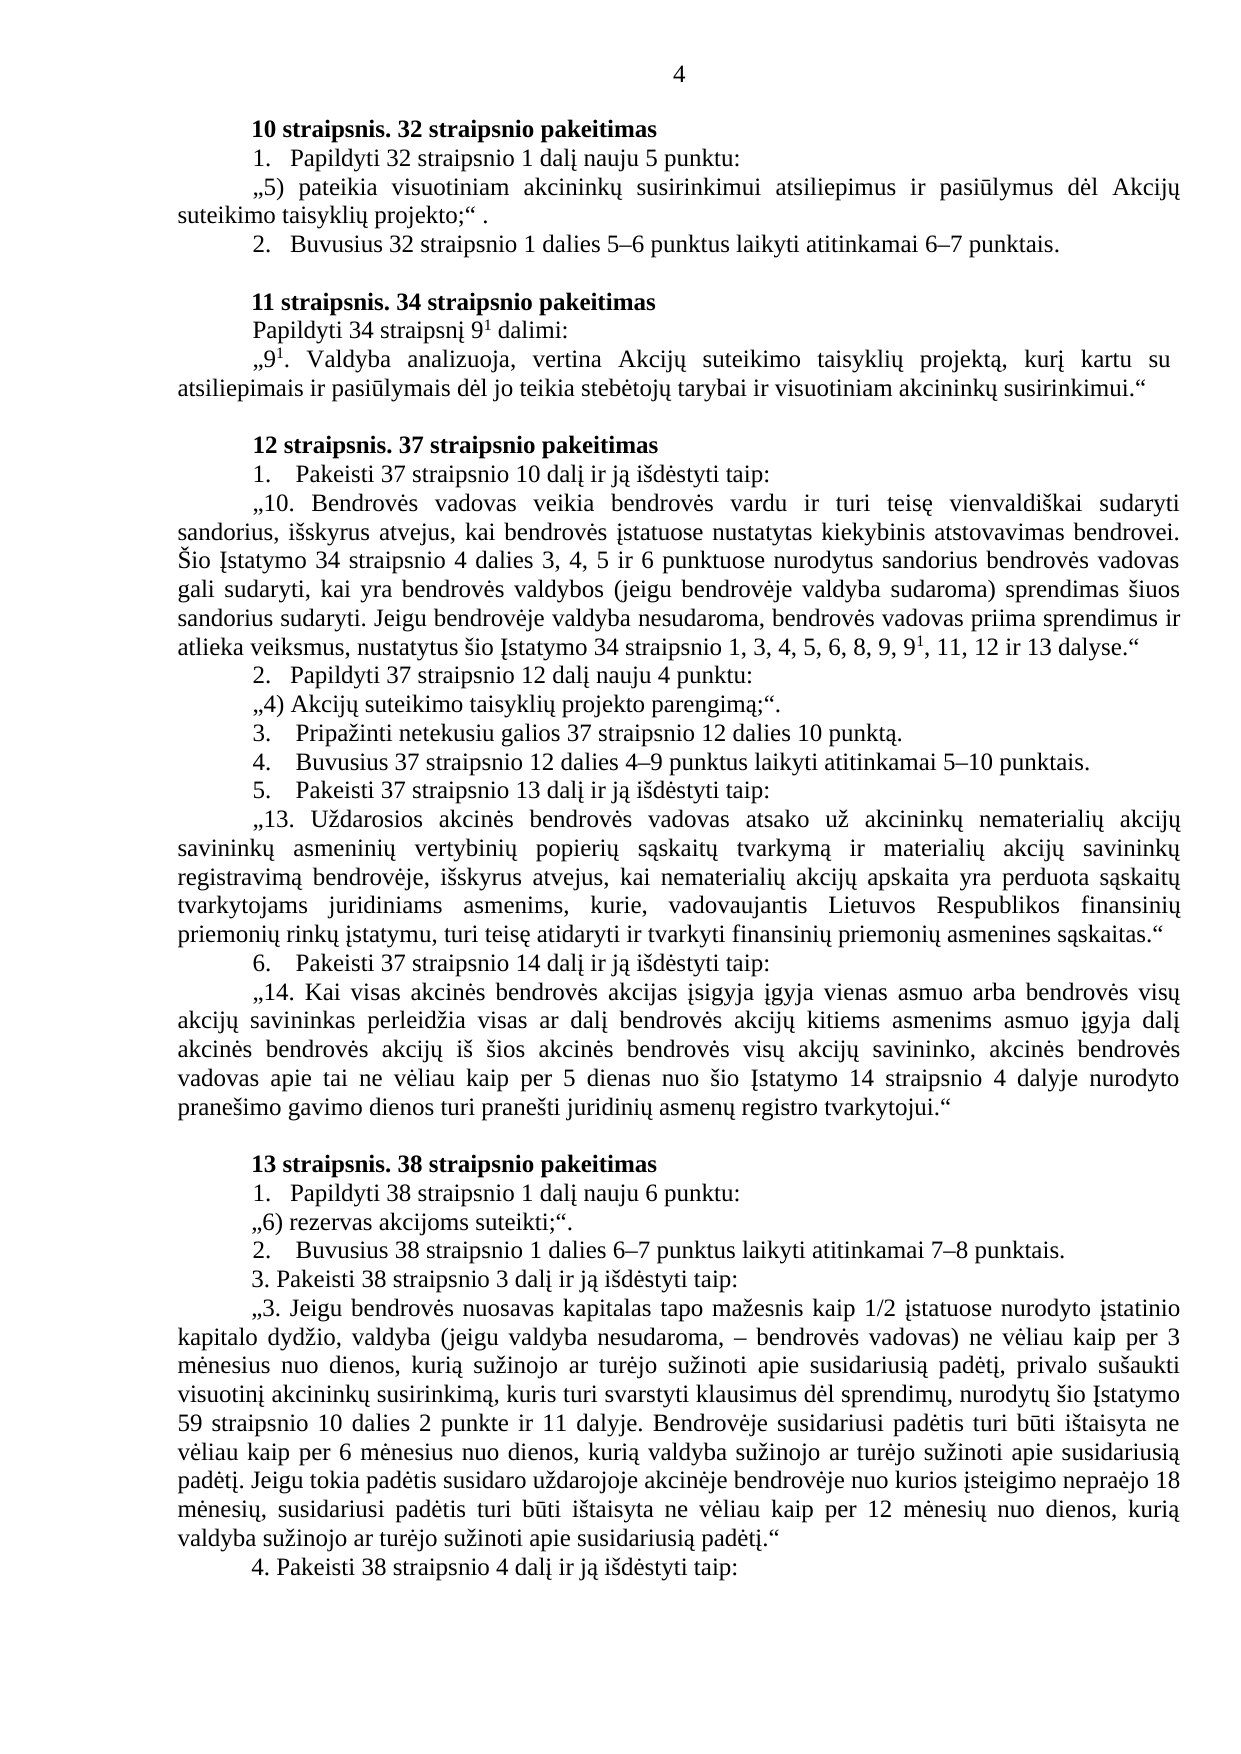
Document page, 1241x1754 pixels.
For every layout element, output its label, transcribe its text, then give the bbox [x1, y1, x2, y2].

text 4. Buvusius 37 straipsnio 12 dalies 4–9 punktus laikyti atitinkamai 5–10 punktais. [177, 747, 1181, 775]
text 4. Pakeisti 38 straipsnio 4 dalį ir ją išdėstyti taip: [177, 1552, 1181, 1580]
text Papildyti 34 straipsnį 91 dalimi: [177, 315, 1181, 344]
text 11 straipsnis. 34 straipsnio pakeitimas [177, 287, 1181, 315]
text 5. Pakeisti 37 straipsnio 13 dalį ir ją išdėstyti taip: [177, 775, 1181, 804]
text 2. Buvusius 32 straipsnio 1 dalies 5–6 punktus laikyti atitinkamai 6–7 punktais. [252, 229, 1181, 258]
text „6) rezervas akcijoms suteikti;“. [177, 1207, 1181, 1235]
text „10. Bendrovės vadovas veikia bendrovės vardu ir turi teisę vienvaldiškai sudaryti sandorius, išskyrus atvejus, kai bendrovės įstatuose nustatytas kiekybinis atstovavimas bendrovei. Šio Įstatymo 34 straipsnio 4 dalies 3, 4, 5 ir 6 punktuose nurodytus sandorius bendrovės vadovas gali sudaryti, kai yra bendrovės valdybos (jeigu bendrovėje valdyba sudaroma) sprendimas šiuos sandorius sudaryti. Jeigu bendrovėje valdyba nesudaroma, bendrovės vadovas priima sprendimus ir atlieka veiksmus, nustatytus šio Įstatymo 34 straipsnio 1, 3, 4, 5, 6, 8, 9, 91, 11, 12 ir 13 dalyse.“ [177, 488, 1181, 660]
text 10 straipsnis. 32 straipsnio pakeitimas [177, 114, 1181, 143]
text 6. Pakeisti 37 straipsnio 14 dalį ir ją išdėstyti taip: [177, 948, 1181, 977]
text „14. Kai visas akcinės bendrovės akcijas įsigyja įgyja vienas asmuo arba bendrovės visų akcijų savininkas perleidžia visas ar dalį bendrovės akcijų kitiems asmenims asmuo įgyja dalį akcinės bendrovės akcijų iš šios akcinės bendrovės visų akcijų savininko, akcinės bendrovės vadovas apie tai ne vėliau kaip per 5 dienas nuo šio Įstatymo 14 straipsnio 4 dalyje nurodyto pranešimo gavimo dienos turi pranešti juridinių asmenų registro tvarkytojui.“ [177, 977, 1181, 1120]
text „5) pateikia visuotiniam akcininkų susirinkimui atsiliepimus ir pasiūlymus dėl Akcijų suteikimo taisyklių projekto;“ . [177, 172, 1181, 229]
text 2. Buvusius 38 straipsnio 1 dalies 6–7 punktus laikyti atitinkamai 7–8 punktais. [177, 1235, 1181, 1264]
text 13 straipsnis. 38 straipsnio pakeitimas [177, 1149, 1181, 1178]
text 3. Pripažinti netekusiu galios 37 straipsnio 12 dalies 10 punktą. [177, 718, 1181, 747]
text „4) Akcijų suteikimo taisyklių projekto parengimą;“. [177, 689, 1181, 718]
text 2. Papildyti 37 straipsnio 12 dalį nauju 4 punktu: [252, 660, 1181, 689]
text 1. Pakeisti 37 straipsnio 10 dalį ir ją išdėstyti taip: [177, 459, 1181, 488]
text 1. Papildyti 38 straipsnio 1 dalį nauju 6 punktu: [252, 1178, 1181, 1207]
text „3. Jeigu bendrovės nuosavas kapitalas tapo mažesnis kaip 1/2 įstatuose nurodyto įstatinio kapitalo dydžio, valdyba (jeigu valdyba nesudaroma, – bendrovės vadovas) ne vėliau kaip per 3 mėnesius nuo dienos, kurią sužinojo ar turėjo sužinoti apie susidariusią padėtį, privalo sušaukti visuotinį akcininkų susirinkimą, kuris turi svarstyti klausimus dėl sprendimų, nurodytų šio Įstatymo 59 straipsnio 10 dalies 2 punkte ir 11 dalyje. Bendrovėje susidariusi padėtis turi būti ištaisyta ne vėliau kaip per 6 mėnesius nuo dienos, kurią valdyba sužinojo ar turėjo sužinoti apie susidariusią padėtį. Jeigu tokia padėtis susidaro uždarojoje akcinėje bendrovėje nuo kurios įsteigimo nepraėjo 18 mėnesių, susidariusi padėtis turi būti ištaisyta ne vėliau kaip per 12 mėnesių nuo dienos, kurią valdyba sužinojo ar turėjo sužinoti apie susidariusią padėtį.“ [177, 1293, 1181, 1552]
text 3. Pakeisti 38 straipsnio 3 dalį ir ją išdėstyti taip: [177, 1264, 1181, 1293]
text 12 straipsnis. 37 straipsnio pakeitimas [177, 430, 1181, 459]
text „91. Valdyba analizuoja, vertina Akcijų suteikimo taisyklių projektą, kurį kartu su atsiliepimais ir pasiūlymais dėl jo teikia stebėtojų tarybai ir visuotiniam akcininkų susirinkimui.“ [177, 344, 1172, 402]
text „13. Uždarosios akcinės bendrovės vadovas atsako už akcininkų nematerialių akcijų savininkų asmeninių vertybinių popierių sąskaitų tvarkymą ir materialių akcijų savininkų registravimą bendrovėje, išskyrus atvejus, kai nematerialių akcijų apskaita yra perduota sąskaitų tvarkytojams juridiniams asmenims, kurie, vadovaujantis Lietuvos Respublikos finansinių priemonių rinkų įstatymu, turi teisę atidaryti ir tvarkyti finansinių priemonių asmenines sąskaitas.“ [177, 804, 1181, 948]
text 1. Papildyti 32 straipsnio 1 dalį nauju 5 punktu: [252, 143, 1181, 172]
